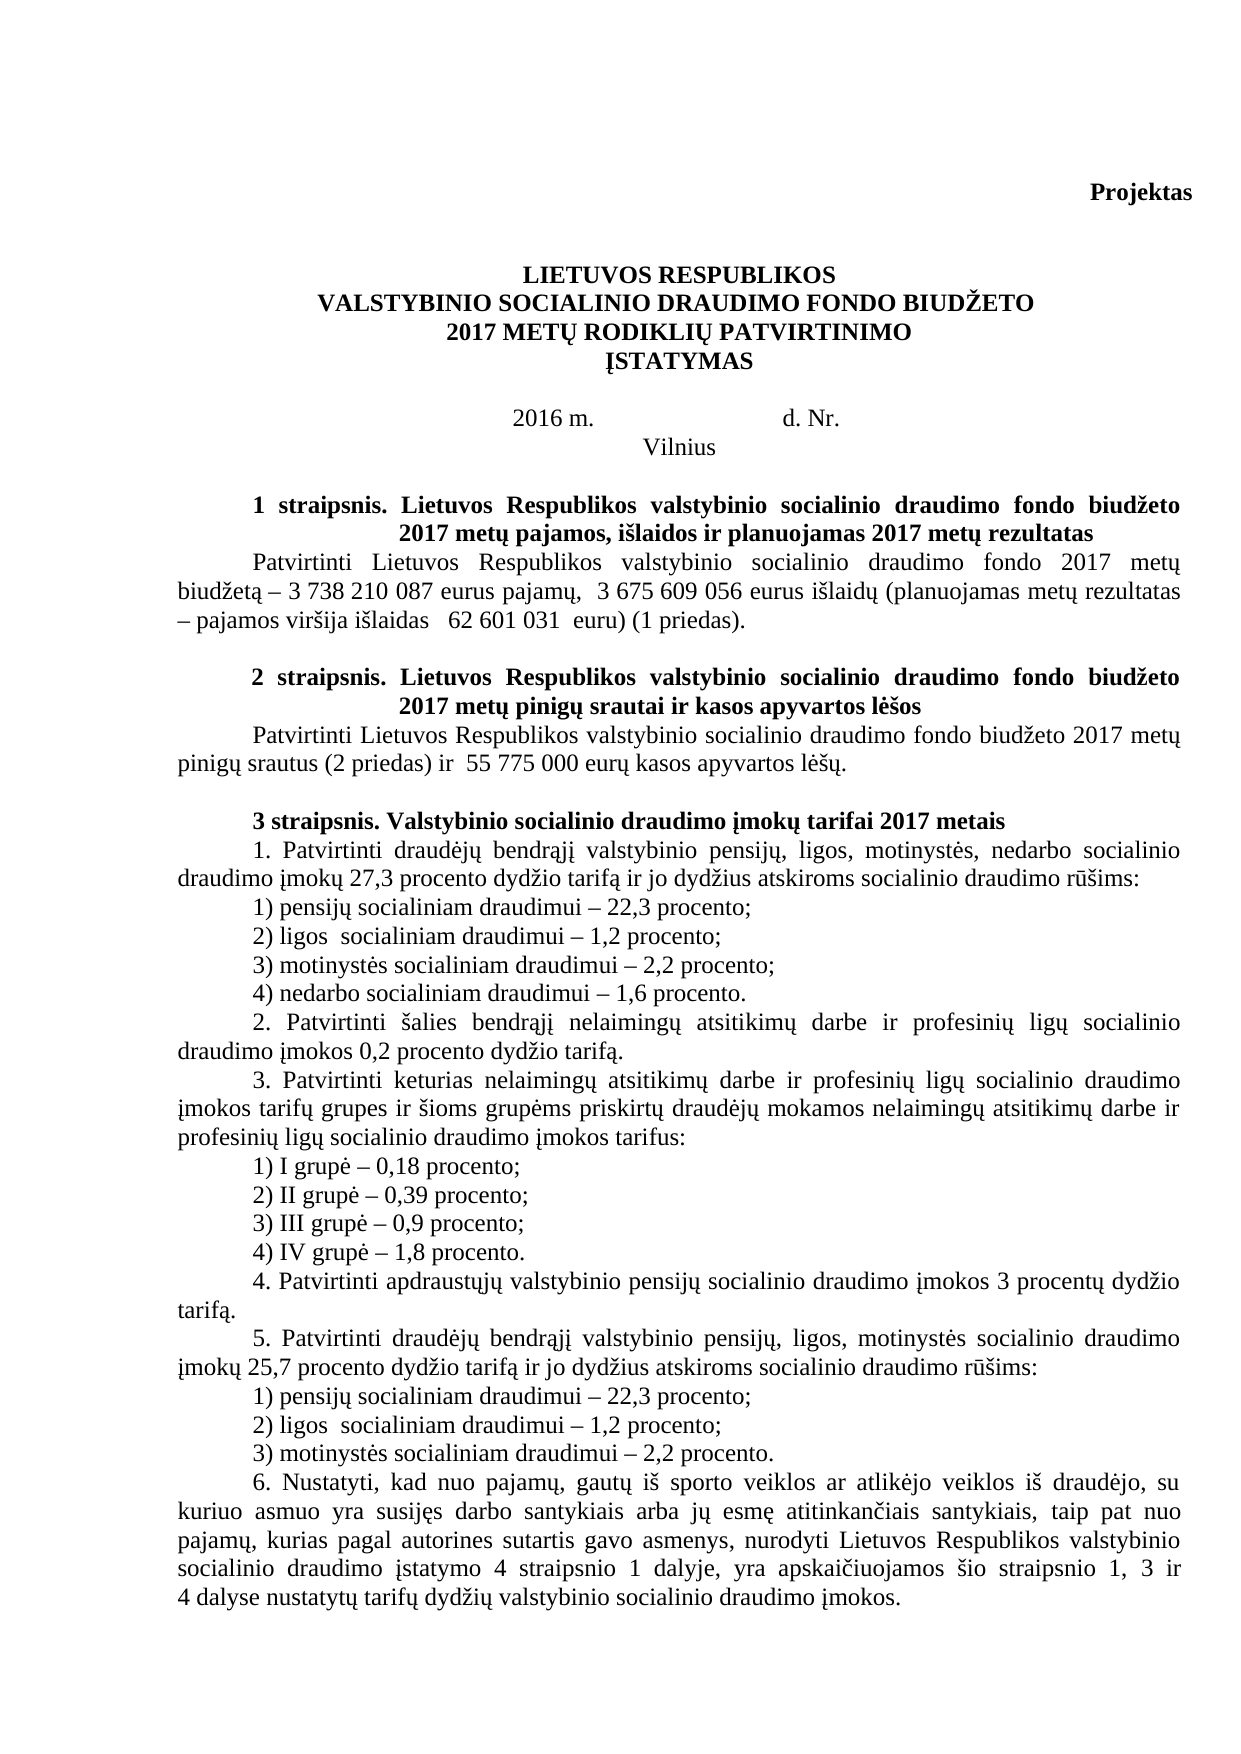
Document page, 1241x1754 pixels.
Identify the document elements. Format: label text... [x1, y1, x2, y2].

text Patvirtinti Lietuvos Respublikos valstybinio socialinio draudimo fondo 2017 metų biudžetą – 3 738 210 087 eurus pajamų, 3 675 609 056 eurus išlaidų (planuojamas metų rezultatas – pajamos viršija išlaidas 62 601 031 euru) (1 priedas). [177, 547, 1181, 633]
text ĮSTATYMAS [177, 346, 1181, 375]
text 1 straipsnis. Lietuvos Respublikos valstybinio socialinio draudimo fondo biudžeto 2017 metų pajamos, išlaidos ir planuojamas 2017 metų rezultatas [252, 490, 1181, 547]
text 2) ligos socialiniam draudimui – 1,2 procento; [177, 1410, 1181, 1438]
text 2 straipsnis. Lietuvos Respublikos valstybinio socialinio draudimo fondo biudžeto 2017 metų pinigų srautai ir kasos apyvartos lėšos [251, 662, 1181, 720]
text LIETUVOS RESPUBLIKOS [177, 260, 1181, 288]
text VALSTYBINIO SOCIALINIO DRAUDIMO FONDO BIUDŽETO [177, 288, 1181, 317]
text 4) IV grupė – 1,8 procento. [177, 1237, 1181, 1266]
text 2016 m. d. Nr. [177, 403, 1181, 432]
table_header [177, 177, 942, 260]
table_header Projektas [942, 177, 1204, 260]
text Patvirtinti Lietuvos Respublikos valstybinio socialinio draudimo fondo biudžeto 2017 metų pinigų srautus (2 priedas) ir 55 775 000 eurų kasos apyvartos lėšų. [177, 720, 1181, 777]
text 2017 METŲ RODIKLIŲ PATVIRTINIMO [177, 317, 1181, 346]
text 5. Patvirtinti draudėjų bendrąjį valstybinio pensijų, ligos, motinystės socialinio draudimo įmokų 25,7 procento dydžio tarifą ir jo dydžius atskiroms socialinio draudimo rūšims: [177, 1323, 1181, 1381]
text 1) I grupė – 0,18 procento; [177, 1151, 1181, 1180]
text 2. Patvirtinti šalies bendrąjį nelaimingų atsitikimų darbe ir profesinių ligų socialinio draudimo įmokos 0,2 procento dydžio tarifą. [177, 1007, 1181, 1065]
text 6. Nustatyti, kad nuo pajamų, gautų iš sporto veiklos ar atlikėjo veiklos iš draudėjo, su kuriuo asmuo yra susijęs darbo santykiais arba jų esmę atitinkančiais santykiais, taip pat nuo pajamų, kurias pagal autorines sutartis gavo asmenys, nurodyti Lietuvos Respublikos valstybinio socialinio draudimo įstatymo 4 straipsnio 1 dalyje, yra apskaičiuojamos šio straipsnio 1, 3 ir 4 dalyse nustatytų tarifų dydžių valstybinio socialinio draudimo įmokos. [177, 1467, 1181, 1611]
text 4. Patvirtinti apdraustųjų valstybinio pensijų socialinio draudimo įmokos 3 procentų dydžio tarifą. [177, 1266, 1181, 1323]
text 4) nedarbo socialiniam draudimui – 1,6 procento. [177, 978, 1181, 1007]
text 1) pensijų socialiniam draudimui – 22,3 procento; [177, 1381, 1181, 1410]
text 2) ligos socialiniam draudimui – 1,2 procento; [177, 921, 1181, 950]
text 3) motinystės socialiniam draudimui – 2,2 procento; [177, 950, 1181, 978]
text 1. Patvirtinti draudėjų bendrąjį valstybinio pensijų, ligos, motinystės, nedarbo socialinio draudimo įmokų 27,3 procento dydžio tarifą ir jo dydžius atskiroms socialinio draudimo rūšims: [177, 835, 1181, 892]
text 2) II grupė – 0,39 procento; [177, 1180, 1181, 1208]
text 1) pensijų socialiniam draudimui – 22,3 procento; [177, 892, 1181, 921]
text 3) motinystės socialiniam draudimui – 2,2 procento. [177, 1438, 1181, 1467]
text Vilnius [177, 432, 1181, 461]
text 3 straipsnis. Valstybinio socialinio draudimo įmokų tarifai 2017 metais [177, 806, 1181, 835]
text 3) III grupė – 0,9 procento; [177, 1208, 1181, 1237]
text 3. Patvirtinti keturias nelaimingų atsitikimų darbe ir profesinių ligų socialinio draudimo įmokos tarifų grupes ir šioms grupėms priskirtų draudėjų mokamos nelaimingų atsitikimų darbe ir profesinių ligų socialinio draudimo įmokos tarifus: [177, 1065, 1181, 1151]
